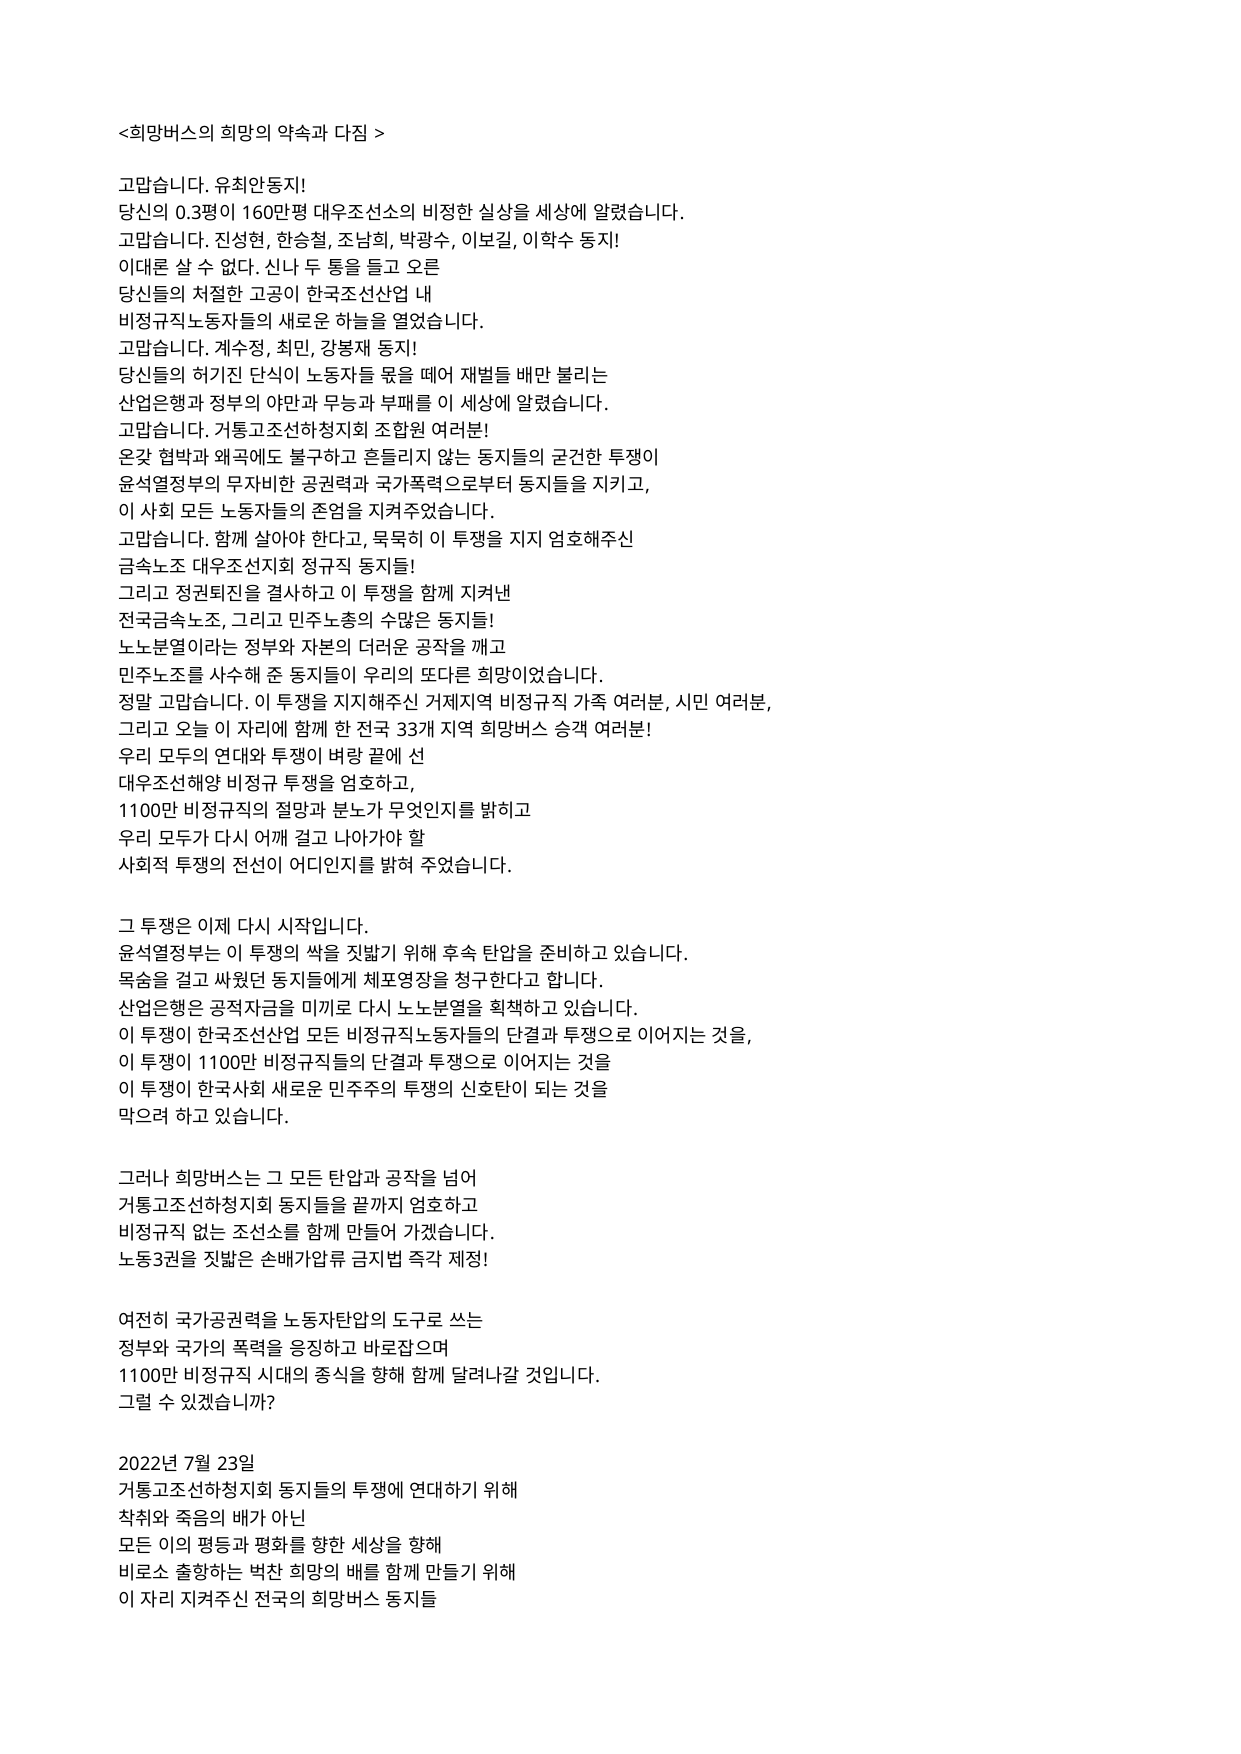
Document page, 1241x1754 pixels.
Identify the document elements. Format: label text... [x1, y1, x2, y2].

text <희망버스의 희망의 약속과 다짐 > 고맙습니다. 유최안동지! 당신의 0.3평이 160만평 대우조선소의 비정한 실상을 세상에 알렸습니다. 고맙습니다. 진성현, 한승철, 조남희, 박광수, 이보길, 이학수 동지! 이대론 살 수 없다. 신나 두 통을 들고 오른 당신들의 처절한 고공이 한국조선산업 내 비정규직노동자들의 새로운 하늘을 열었습니다. 고맙습니다. 계수정, 최민, 강봉재 동지! 당신들의 허기진 단식이 노동자들 몫을 떼어 재벌들 배만 불리는 산업은행과 정부의 야만과 무능과 부패를 이 세상에 알렸습니다. 고맙습니다. 거통고조선하청지회 조합원 여러분! 온갖 협박과 왜곡에도 불구하고 흔들리지 않는 동지들의 굳건한 투쟁이 윤석열정부의 무자비한 공권력과 국가폭력으로부터 동지들을 지키고, 이 사회 모든 노동자들의 존엄을 지켜주었습니다. 고맙습니다. 함께 살아야 한다고, 묵묵히 이 투쟁을 지지 엄호해주신 금속노조 대우조선지회 정규직 동지들! 그리고 정권퇴진을 결사하고 이 투쟁을 함께 지켜낸 전국금속노조, 그리고 민주노총의 수많은 동지들! 노노분열이라는 정부와 자본의 더러운 공작을 깨고 민주노조를 사수해 준 동지들이 우리의 또다른 희망이었습니다. 정말 고맙습니다. 이 투쟁을 지지해주신 거제지역 비정규직 가족 여러분, 시민 여러분, 그리고 오늘 이 자리에 함께 한 전국 33개 지역 희망버스 승객 여러분! 우리 모두의 연대와 투쟁이 벼랑 끝에 선 대우조선해양 비정규 투쟁을 엄호하고, 1100만 비정규직의 절망과 분노가 무엇인지를 밝히고 우리 모두가 다시 어깨 걸고 나아가야 할 사회적 투쟁의 전선이 어디인지를 밝혀 주었습니다. 그 투쟁은 이제 다시 시작입니다. 윤석열정부는 이 투쟁의 싹을 짓밟기 위해 후속 탄압을 준비하고 있습니다. 목숨을 걸고 싸웠던 동지들에게 체포영장을 청구한다고 합니다. 산업은행은 공적자금을 미끼로 다시 노노분열을 획책하고 있습니다. 이 투쟁이 한국조선산업 모든 비정규직노동자들의 단결과 투쟁으로 이어지는 것을, 이 투쟁이 1100만 비정규직들의 단결과 투쟁으로 이어지는 것을 이 투쟁이 한국사회 새로운 민주주의 투쟁의 신호탄이 되는 것을 막으려 하고 있습니다. 그러나 희망버스는 그 모든 탄압과 공작을 넘어 거통고조선하청지회 동지들을 끝까지 엄호하고 비정규직 없는 조선소를 함께 만들어 가겠습니다. 노동3권을 짓밟은 손배가압류 금지법 즉각 제정! 여전히 국가공권력을 노동자탄압의 도구로 쓰는 정부와 국가의 폭력을 응징하고 바로잡으며 1100만 비정규직 시대의 종식을 향해 함께 달려나갈 것입니다. 그럴 수 있겠습니까? 2022년 7월 23일 거통고조선하청지회 동지들의 투쟁에 연대하기 위해 착취와 죽음의 배가 아닌 모든 이의 평등과 평화를 향한 세상을 향해 비로소 출항하는 벅찬 희망의 배를 함께 만들기 위해 이 자리 지켜주신 전국의 희망버스 동지들 [118, 118, 1122, 1612]
